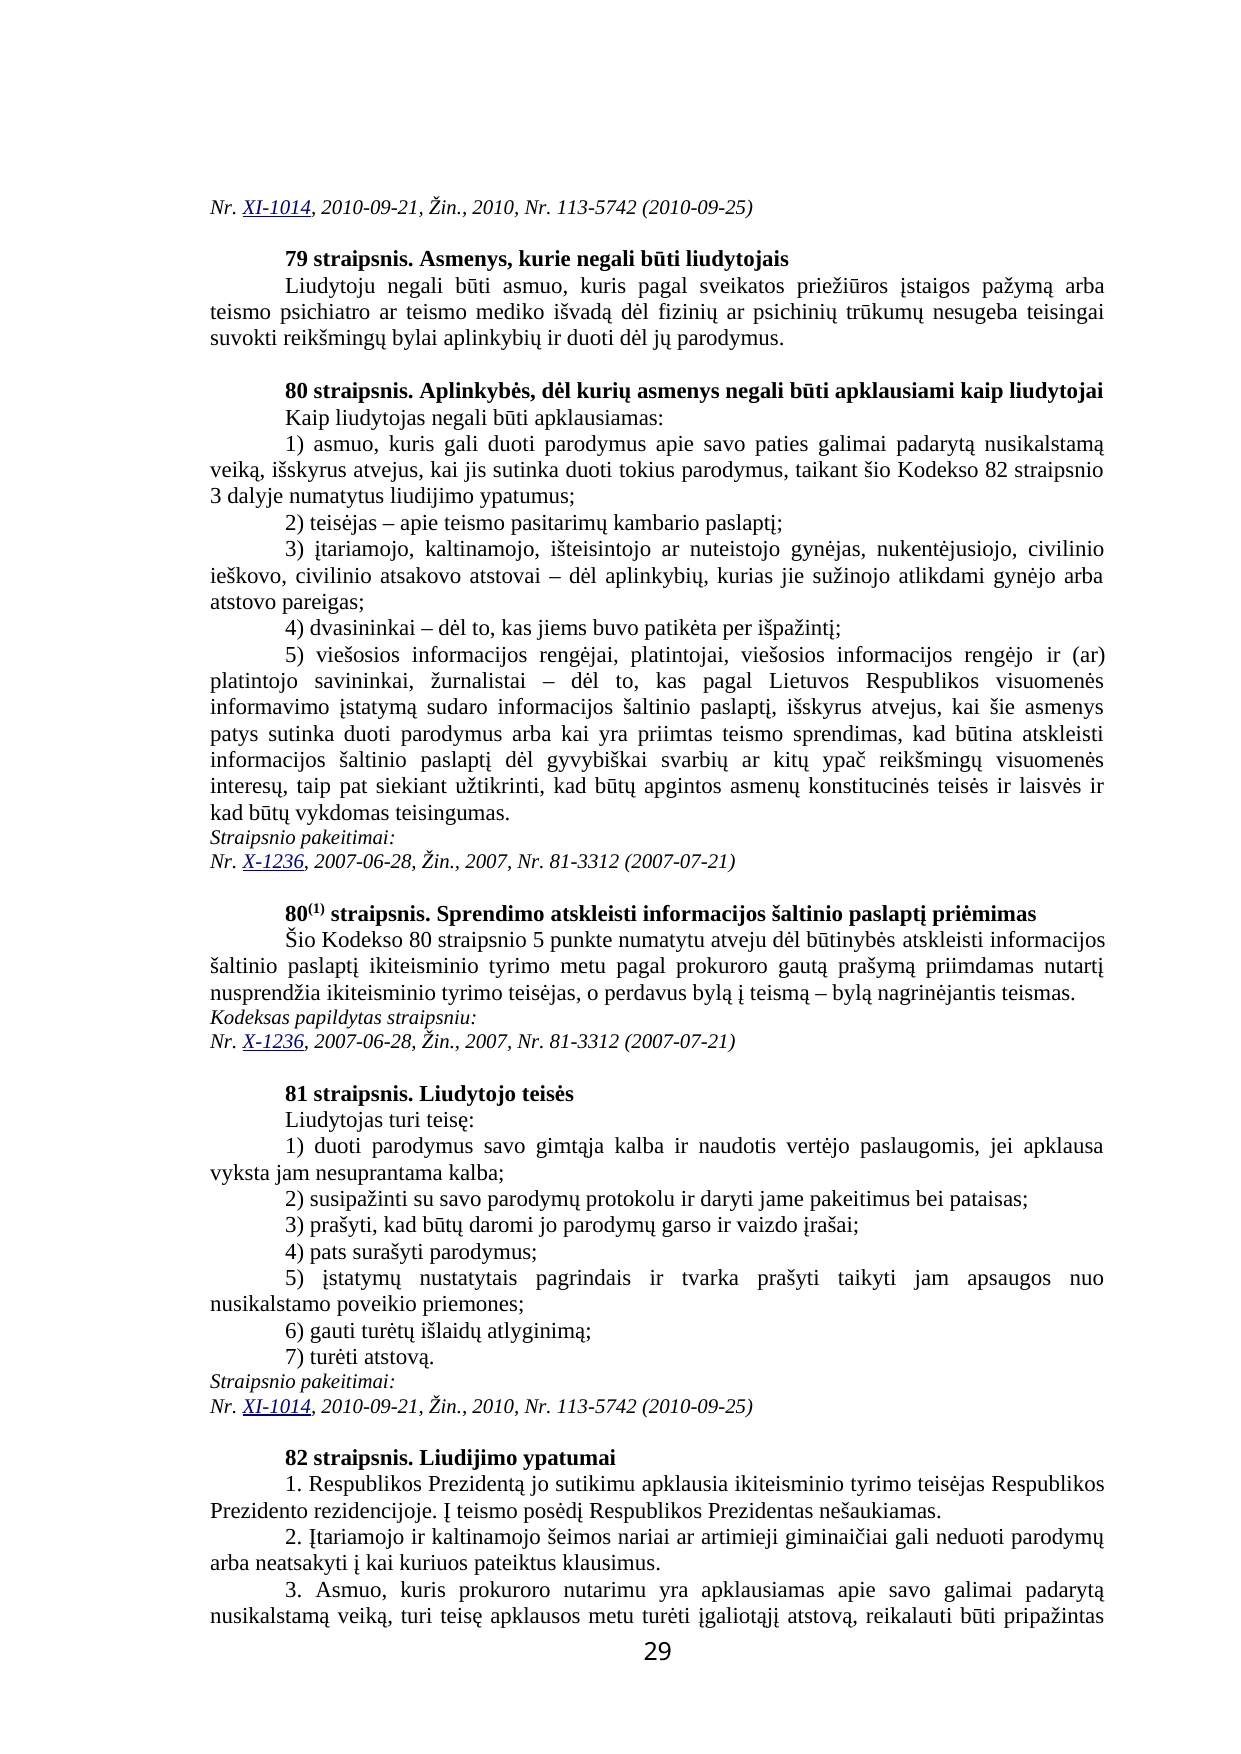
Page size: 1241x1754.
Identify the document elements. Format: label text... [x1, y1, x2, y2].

text Liudytojas turi teisę: [210, 1106, 1106, 1132]
text 1) duoti parodymus savo gimtąja kalba ir naudotis vertėjo paslaugomis, jei apklausa vyksta jam nesuprantama kalba; [210, 1132, 1106, 1185]
text 3) prašyti, kad būtų daromi jo parodymų garso ir vaizdo įrašai; [210, 1211, 1106, 1238]
text 81 straipsnis. Liudytojo teisės [210, 1079, 1106, 1106]
text 1. Respublikos Prezidentą jo sutikimu apklausia ikiteisminio tyrimo teisėjas Respublikos Prezidento rezidencijoje. Į teismo posėdį Respublikos Prezidentas nešaukiamas. [210, 1470, 1106, 1523]
text 5) įstatymų nustatytais pagrindais ir tvarka prašyti taikyti jam apsaugos nuo nusikalstamo poveikio priemones; [210, 1264, 1106, 1317]
text 3) įtariamojo, kaltinamojo, išteisintojo ar nuteistojo gynėjas, nukentėjusiojo, civilinio ieškovo, civilinio atsakovo atstovai – dėl aplinkybių, kurias jie sužinojo atlikdami gynėjo arba atstovo pareigas; [210, 535, 1106, 614]
text 80 straipsnis. Aplinkybės, dėl kurių asmenys negali būti apklausiami kaip liudytojai [285, 377, 1106, 403]
text Liudytoju negali būti asmuo, kuris pagal sveikatos priežiūros įstaigos pažymą arba teismo psichiatro ar teismo mediko išvadą dėl fizinių ar psichinių trūkumų nesugeba teisingai suvokti reikšmingų bylai aplinkybių ir duoti dėl jų parodymus. [210, 272, 1106, 351]
text Straipsnio pakeitimai: [210, 825, 1106, 849]
text Nr. X-1236, 2007-06-28, Žin., 2007, Nr. 81-3312 (2007-07-21) [210, 849, 1106, 873]
text Straipsnio pakeitimai: [210, 1369, 1106, 1393]
text Kaip liudytojas negali būti apklausiamas: [210, 403, 1106, 430]
text 3. Asmuo, kuris prokuroro nutarimu yra apklausiamas apie savo galimai padarytą nusikalstamą veiką, turi teisę apklausos metu turėti įgaliotąjį atstovą, reikalauti būti pripažintas [210, 1576, 1106, 1628]
text 2) teisėjas – apie teismo pasitarimų kambario paslaptį; [210, 509, 1106, 535]
text 2) susipažinti su savo parodymų protokolu ir daryti jame pakeitimus bei pataisas; [210, 1185, 1106, 1211]
text 5) viešosios informacijos rengėjai, platintojai, viešosios informacijos rengėjo ir (ar) platintojo savininkai, žurnalistai – dėl to, kas pagal Lietuvos Respublikos visuomenės informavimo įstatymą sudaro informacijos šaltinio paslaptį, išskyrus atvejus, kai šie asmenys patys sutinka duoti parodymus arba kai yra priimtas teismo sprendimas, kad būtina atskleisti informacijos šaltinio paslaptį dėl gyvybiškai svarbių ar kitų ypač reikšmingų visuomenės interesų, taip pat siekiant užtikrinti, kad būtų apgintos asmenų konstitucinės teisės ir laisvės ir kad būtų vykdomas teisingumas. [210, 641, 1106, 825]
text 1) asmuo, kuris gali duoti parodymus apie savo paties galimai padarytą nusikalstamą veiką, išskyrus atvejus, kai jis sutinka duoti tokius parodymus, taikant šio Kodekso 82 straipsnio 3 dalyje numatytus liudijimo ypatumus; [210, 430, 1106, 509]
text Kodeksas papildytas straipsniu: [210, 1005, 1106, 1029]
text 7) turėti atstovą. [210, 1343, 1106, 1369]
text Nr. XI-1014, 2010-09-21, Žin., 2010, Nr. 113-5742 (2010-09-25) [210, 1393, 1106, 1418]
text Šio Kodekso 80 straipsnio 5 punkte numatytu atveju dėl būtinybės atskleisti informacijos šaltinio paslaptį ikiteisminio tyrimo metu pagal prokuroro gautą prašymą priimdamas nutartį nusprendžia ikiteisminio tyrimo teisėjas, o perdavus bylą į teismą – bylą nagrinėjantis teismas. [210, 926, 1106, 1005]
text 2. Įtariamojo ir kaltinamojo šeimos nariai ar artimieji giminaičiai gali neduoti parodymų arba neatsakyti į kai kuriuos pateiktus klausimus. [210, 1523, 1106, 1576]
text Nr. XI-1014, 2010-09-21, Žin., 2010, Nr. 113-5742 (2010-09-25) [210, 195, 1106, 219]
text 4) dvasininkai – dėl to, kas jiems buvo patikėta per išpažintį; [210, 614, 1106, 641]
text 6) gauti turėtų išlaidų atlyginimą; [210, 1317, 1106, 1343]
text Nr. X-1236, 2007-06-28, Žin., 2007, Nr. 81-3312 (2007-07-21) [210, 1029, 1106, 1053]
text 4) pats surašyti parodymus; [210, 1238, 1106, 1264]
text 79 straipsnis. Asmenys, kurie negali būti liudytojais [210, 245, 1106, 272]
text 82 straipsnis. Liudijimo ypatumai [210, 1444, 1106, 1470]
text 80(1) straipsnis. Sprendimo atskleisti informacijos šaltinio paslaptį priėmimas [210, 900, 1106, 926]
